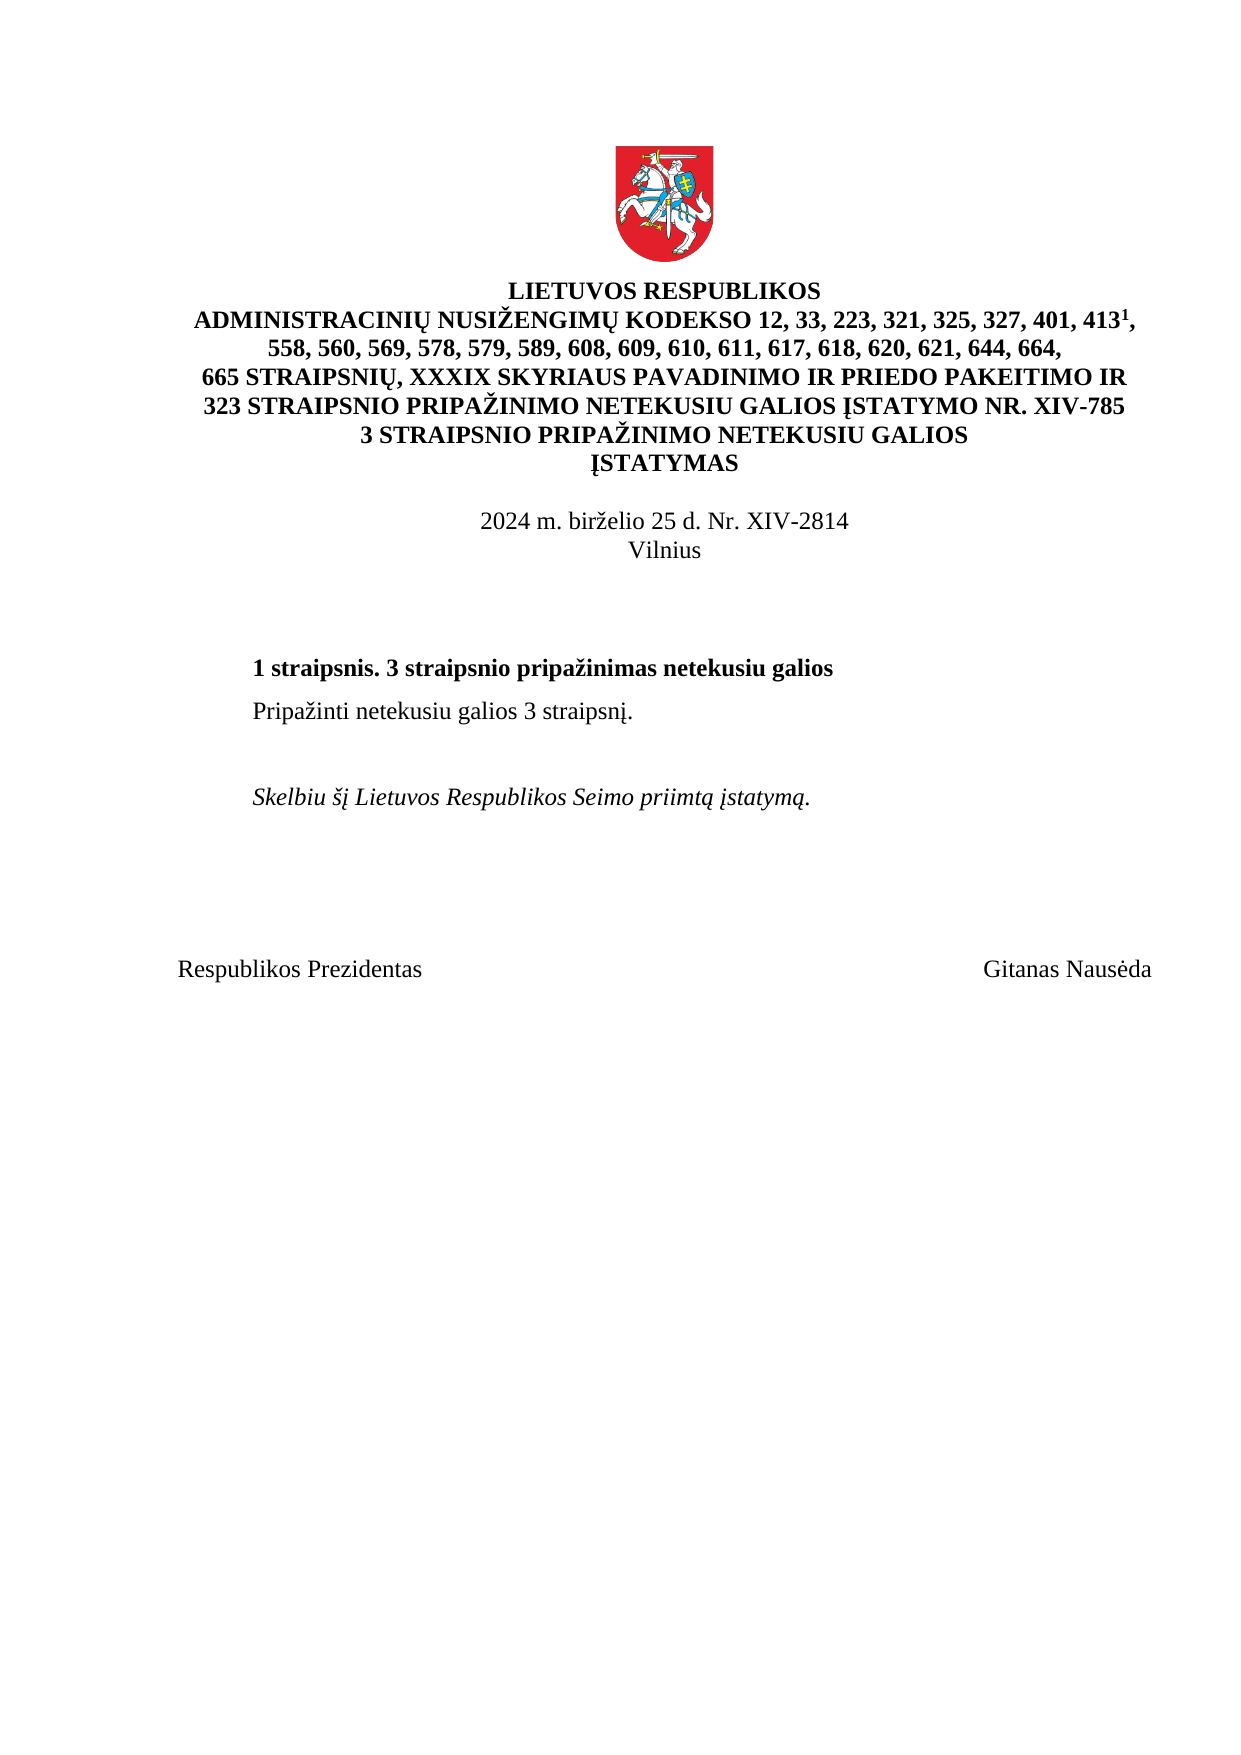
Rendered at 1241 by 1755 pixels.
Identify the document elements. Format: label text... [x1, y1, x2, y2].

text Skelbiu šį Lietuvos Respublikos Seimo priimtą įstatymą. [177, 782, 1152, 811]
text LIETUVOS RESPUBLIKOS [177, 276, 1152, 305]
text 2024 m. birželio 25 d. Nr. XIV-2814 [177, 506, 1152, 535]
text ĮSTATYMAS [177, 448, 1152, 477]
text ADMINISTRACINIŲ NUSIŽENGIMŲ KODEKSO 12, 33, 223, 321, 325, 327, 401, 4131, 558, 560, 569, 578, 579, 589, 608, 609, 610, 611, 617, 618, 620, 621, 644, 664, 665 STRAIPSNIŲ, XXXIX SKYRIAUS PAVADINIMO IR PRIEDO PAKEITIMO IR 323 STRAIPSNIO PRIPAŽINIMO NETEKUSIU GALIOS ĮSTATYMO NR. XIV-785 3 STRAIPSNIO PRIPAŽINIMO NETEKUSIU GALIOS [177, 305, 1152, 448]
text Vilnius [177, 535, 1152, 563]
text Pripažinti netekusiu galios 3 straipsnį. [177, 696, 1152, 724]
text Respublikos Prezidentas Gitanas Nausėda [177, 954, 1152, 983]
text 1 straipsnis. 3 straipsnio pripažinimas netekusiu galios [177, 653, 1152, 681]
